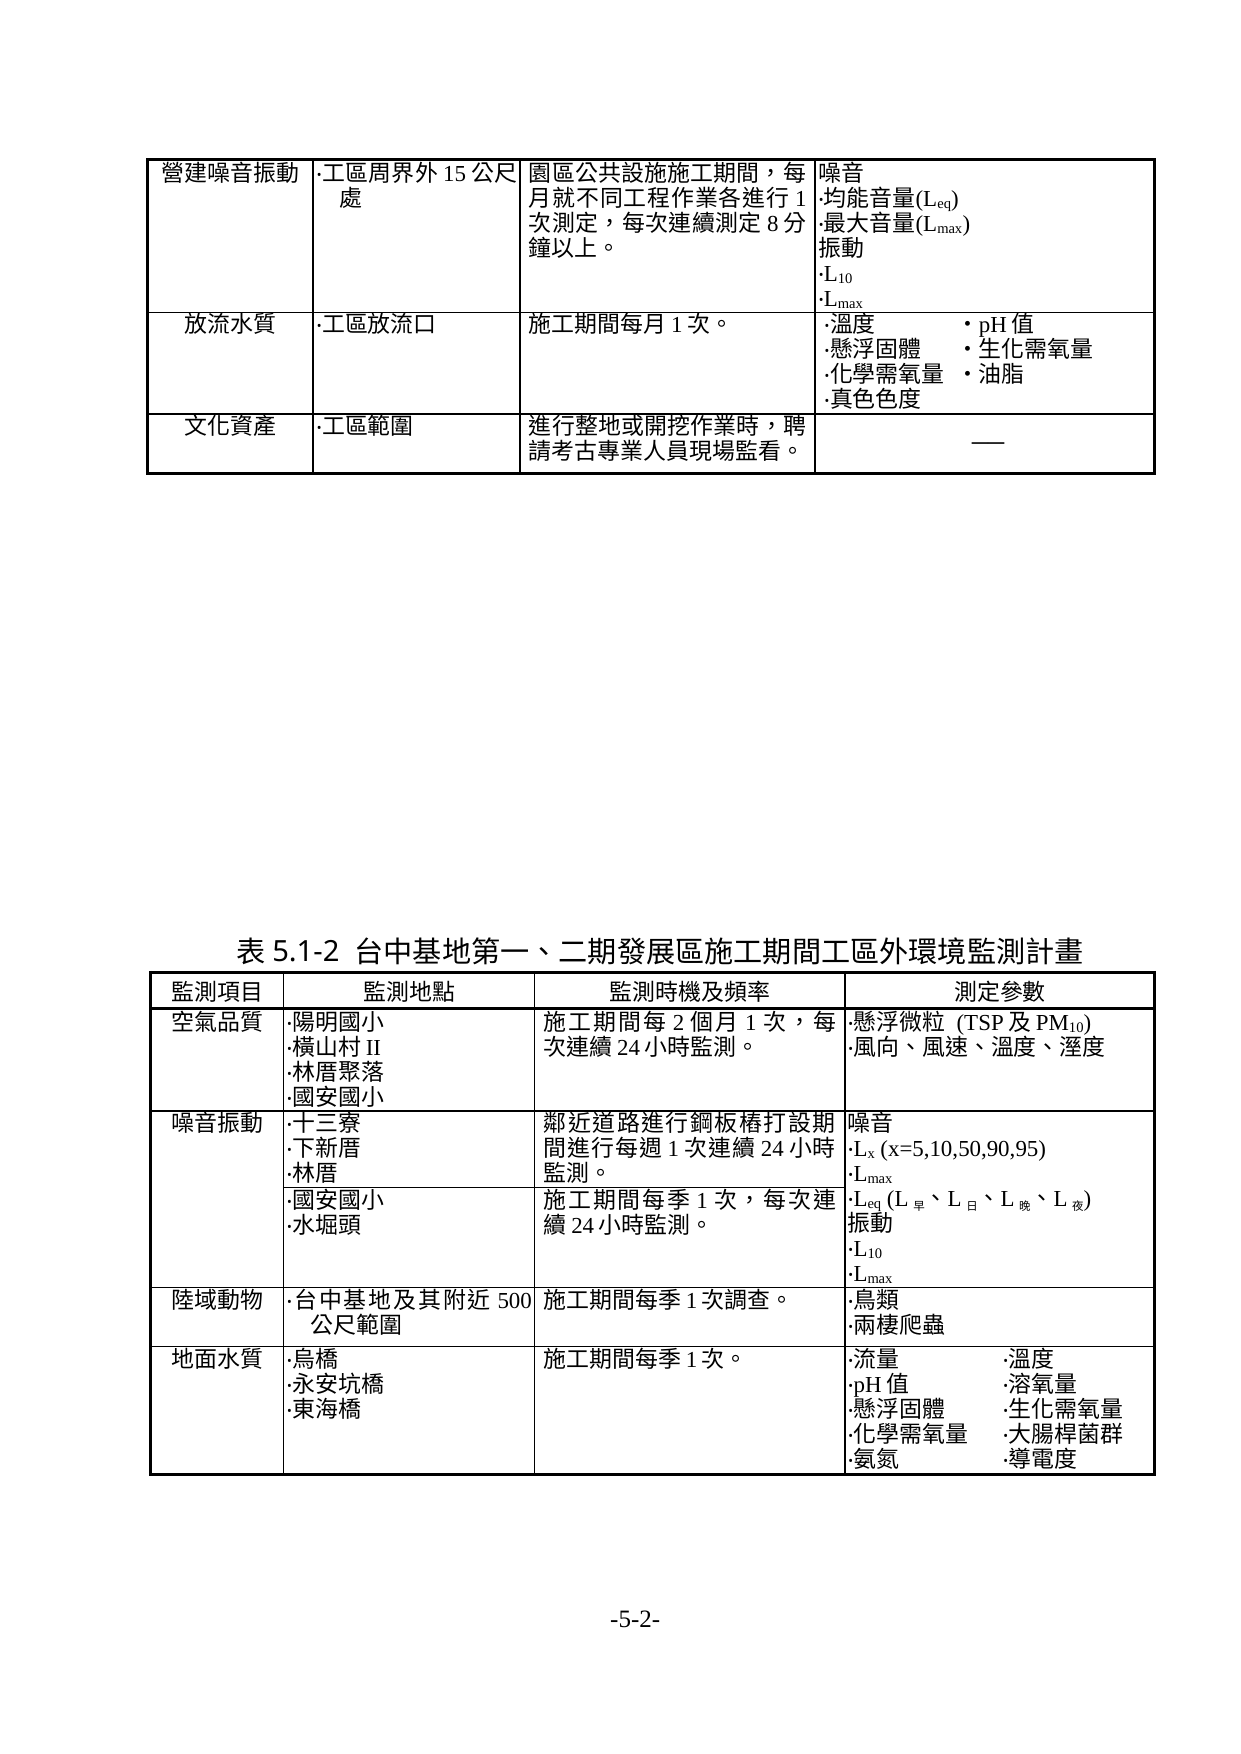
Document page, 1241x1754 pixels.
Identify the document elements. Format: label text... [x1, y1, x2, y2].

text 表 5.1-2 台中基地第一、二期發展區施工期間工區外環境監測計畫 [198, 908, 1122, 971]
table_cell ‧工區周界外15公尺處 [314, 161, 519, 311]
table_cell 進行整地或開挖作業時，聘請考古專業人員現場監看。 [521, 415, 814, 472]
table_cell ‧流量 ‧pH值 ‧懸浮固體 ‧化學需氧量 ‧氨氮 [846, 1347, 1000, 1472]
table_cell ‧工區範圍 [314, 415, 519, 472]
table_cell 施工期間每季1次調查。 [535, 1288, 844, 1346]
table_cell 鄰近道路進行鋼板樁打設期間進行每週1次連續24小時監測。 [535, 1112, 844, 1187]
table_cell 施工期間每季1次，每次連續24小時監測。 [535, 1188, 844, 1287]
table_cell 營建噪音振動 [149, 161, 312, 311]
table_cell 施工期間每2個月1次，每次連續24小時監測。 [535, 1010, 844, 1110]
table_cell 施工期間每月1次。 [521, 313, 814, 413]
table_header 監測項目 [152, 974, 283, 1007]
table_cell ‧台中基地及其附近500公尺範圍 [284, 1288, 534, 1346]
table_cell 噪音 ‧Lx (x=5,10,50,90,95) ‧Lmax ‧Leq (L早、L日、L晚、L夜) 振動 ‧L10 ‧Lmax [846, 1112, 1153, 1287]
table_cell 空氣品質 [152, 1010, 283, 1110]
table_cell 噪音振動 [152, 1112, 283, 1287]
table_header 監測地點 [284, 974, 534, 1007]
table_cell 放流水質 [149, 313, 312, 413]
table_cell ‧溫度 ‧pH值 ‧懸浮固體 ‧生化需氧量 ‧化學需氧量 ‧油脂 ‧真色色度 [816, 313, 1153, 413]
table_header 監測時機及頻率 [535, 974, 844, 1007]
table_cell ‧烏橋 ‧永安坑橋 ‧東海橋 [284, 1347, 534, 1472]
table_cell 陸域動物 [152, 1288, 283, 1346]
table_cell ‧鳥類 ‧兩棲爬蟲 [846, 1288, 1153, 1346]
table_cell ‧十三寮 ‧下新厝 ‧林厝 [284, 1112, 534, 1187]
table_header 測定參數 [846, 974, 1153, 1007]
table_cell ‧工區放流口 [314, 313, 519, 413]
table_cell ‧國安國小 ‧水堀頭 [284, 1188, 534, 1287]
table_cell ‧懸浮微粒 (TSP及PM10) ‧風向、風速、溫度、溼度 [846, 1010, 1153, 1110]
table_cell 施工期間每季1次。 [535, 1347, 844, 1472]
table_cell ── [816, 415, 1153, 472]
table_cell ‧溫度 ‧溶氧量 ‧生化需氧量 ‧大腸桿菌群 ‧導電度 [1000, 1347, 1153, 1472]
table_cell 文化資產 [149, 415, 312, 472]
table_cell ‧陽明國小 ‧橫山村II ‧林厝聚落 ‧國安國小 [284, 1010, 534, 1110]
table_cell 噪音 ‧均能音量(Leq) ‧最大音量(Lmax) 振動 ‧L10 ‧Lmax [816, 161, 1153, 311]
table_cell 地面水質 [152, 1347, 283, 1472]
table_cell 園區公共設施施工期間，每月就不同工程作業各進行1次測定，每次連續測定8分鐘以上。 [521, 161, 814, 311]
